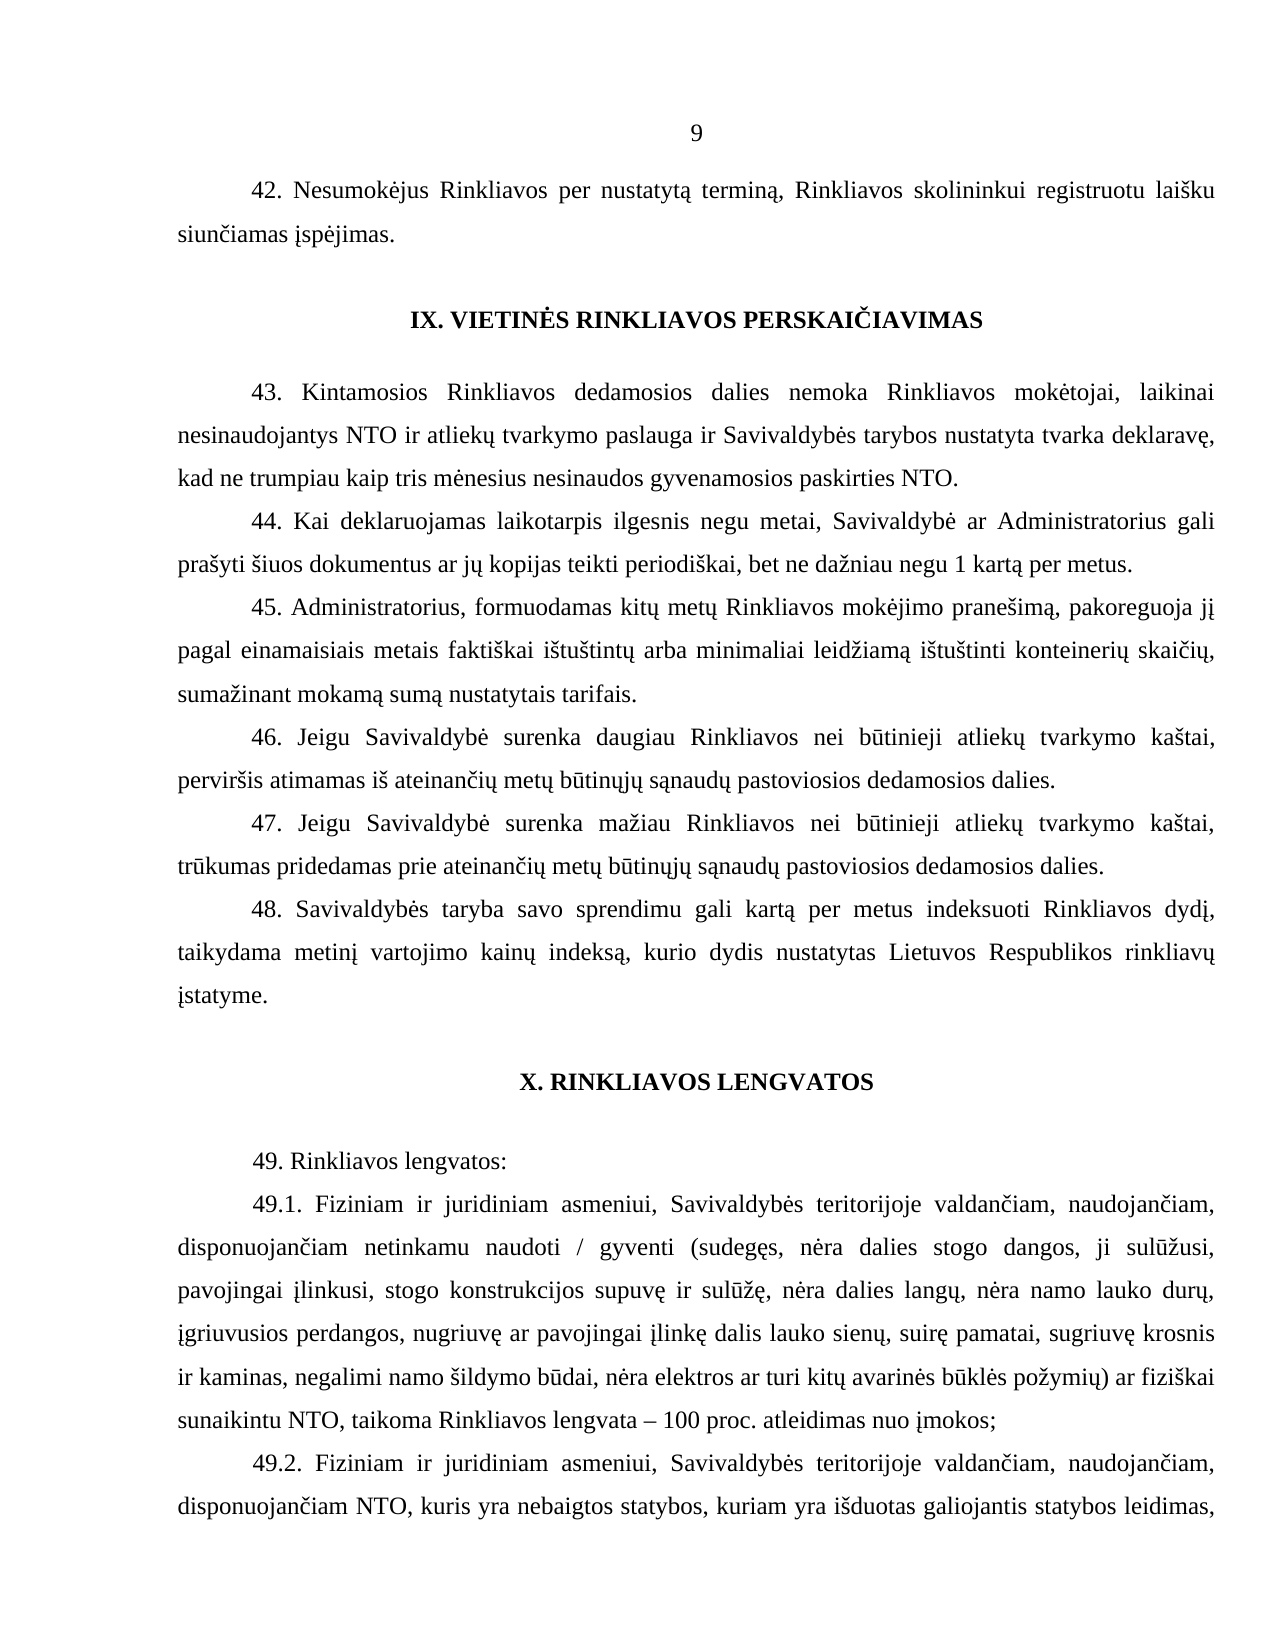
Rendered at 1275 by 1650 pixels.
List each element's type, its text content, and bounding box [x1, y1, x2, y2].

text 46. Jeigu Savivaldybė surenka daugiau Rinkliavos nei būtinieji atliekų tvarkymo kaštai, perviršis atimamas iš ateinančių metų būtinųjų sąnaudų pastoviosios dedamosios dalies. [177, 722, 1216, 794]
text 43. Kintamosios Rinkliavos dedamosios dalies nemoka Rinkliavos mokėtojai, laikinai nesinaudojantys NTO ir atliekų tvarkymo paslauga ir Savivaldybės tarybos nustatyta tvarka deklaravę, kad ne trumpiau kaip tris mėnesius nesinaudos gyvenamosios paskirties NTO. [177, 377, 1216, 492]
text 44. Kai deklaruojamas laikotarpis ilgesnis negu metai, Savivaldybė ar Administratorius gali prašyti šiuos dokumentus ar jų kopijas teikti periodiškai, bet ne dažniau negu 1 kartą per metus. [177, 506, 1216, 578]
text 48. Savivaldybės taryba savo sprendimu gali kartą per metus indeksuoti Rinkliavos dydį, taikydama metinį vartojimo kainų indeksą, kurio dydis nustatytas Lietuvos Respublikos rinkliavų įstatyme. [177, 894, 1216, 1009]
text IX. VIETINĖS RINKLIAVOS PERSKAIČIAVIMAS [177, 305, 1216, 334]
text X. RINKLIAVOS LENGVATOS [177, 1067, 1216, 1096]
text 45. Administratorius, formuodamas kitų metų Rinkliavos mokėjimo pranešimą, pakoreguoja jį pagal einamaisiais metais faktiškai ištuštintų arba minimaliai leidžiamą ištuštinti konteinerių skaičių, sumažinant mokamą sumą nustatytais tarifais. [177, 592, 1216, 707]
text 47. Jeigu Savivaldybė surenka mažiau Rinkliavos nei būtinieji atliekų tvarkymo kaštai, trūkumas pridedamas prie ateinančių metų būtinųjų sąnaudų pastoviosios dedamosios dalies. [177, 808, 1216, 880]
text 42. Nesumokėjus Rinkliavos per nustatytą terminą, Rinkliavos skolininkui registruotu laišku siunčiamas įspėjimas. [177, 176, 1216, 247]
text 49.1. Fiziniam ir juridiniam asmeniui, Savivaldybės teritorijoje valdančiam, naudojančiam, disponuojančiam netinkamu naudoti / gyventi (sudegęs, nėra dalies stogo dangos, ji sulūžusi, pavojingai įlinkusi, stogo konstrukcijos supuvę ir sulūžę, nėra dalies langų, nėra namo lauko durų, įgriuvusios perdangos, nugriuvę ar pavojingai įlinkę dalis lauko sienų, suirę pamatai, sugriuvę krosnis ir kaminas, negalimi namo šildymo būdai, nėra elektros ar turi kitų avarinės būklės požymių) ar fiziškai sunaikintu NTO, taikoma Rinkliavos lengvata – 100 proc. atleidimas nuo įmokos; [177, 1189, 1216, 1433]
text 49. Rinkliavos lengvatos: [177, 1146, 1216, 1175]
text 49.2. Fiziniam ir juridiniam asmeniui, Savivaldybės teritorijoje valdančiam, naudojančiam, disponuojančiam NTO, kuris yra nebaigtos statybos, kuriam yra išduotas galiojantis statybos leidimas, [177, 1448, 1216, 1520]
